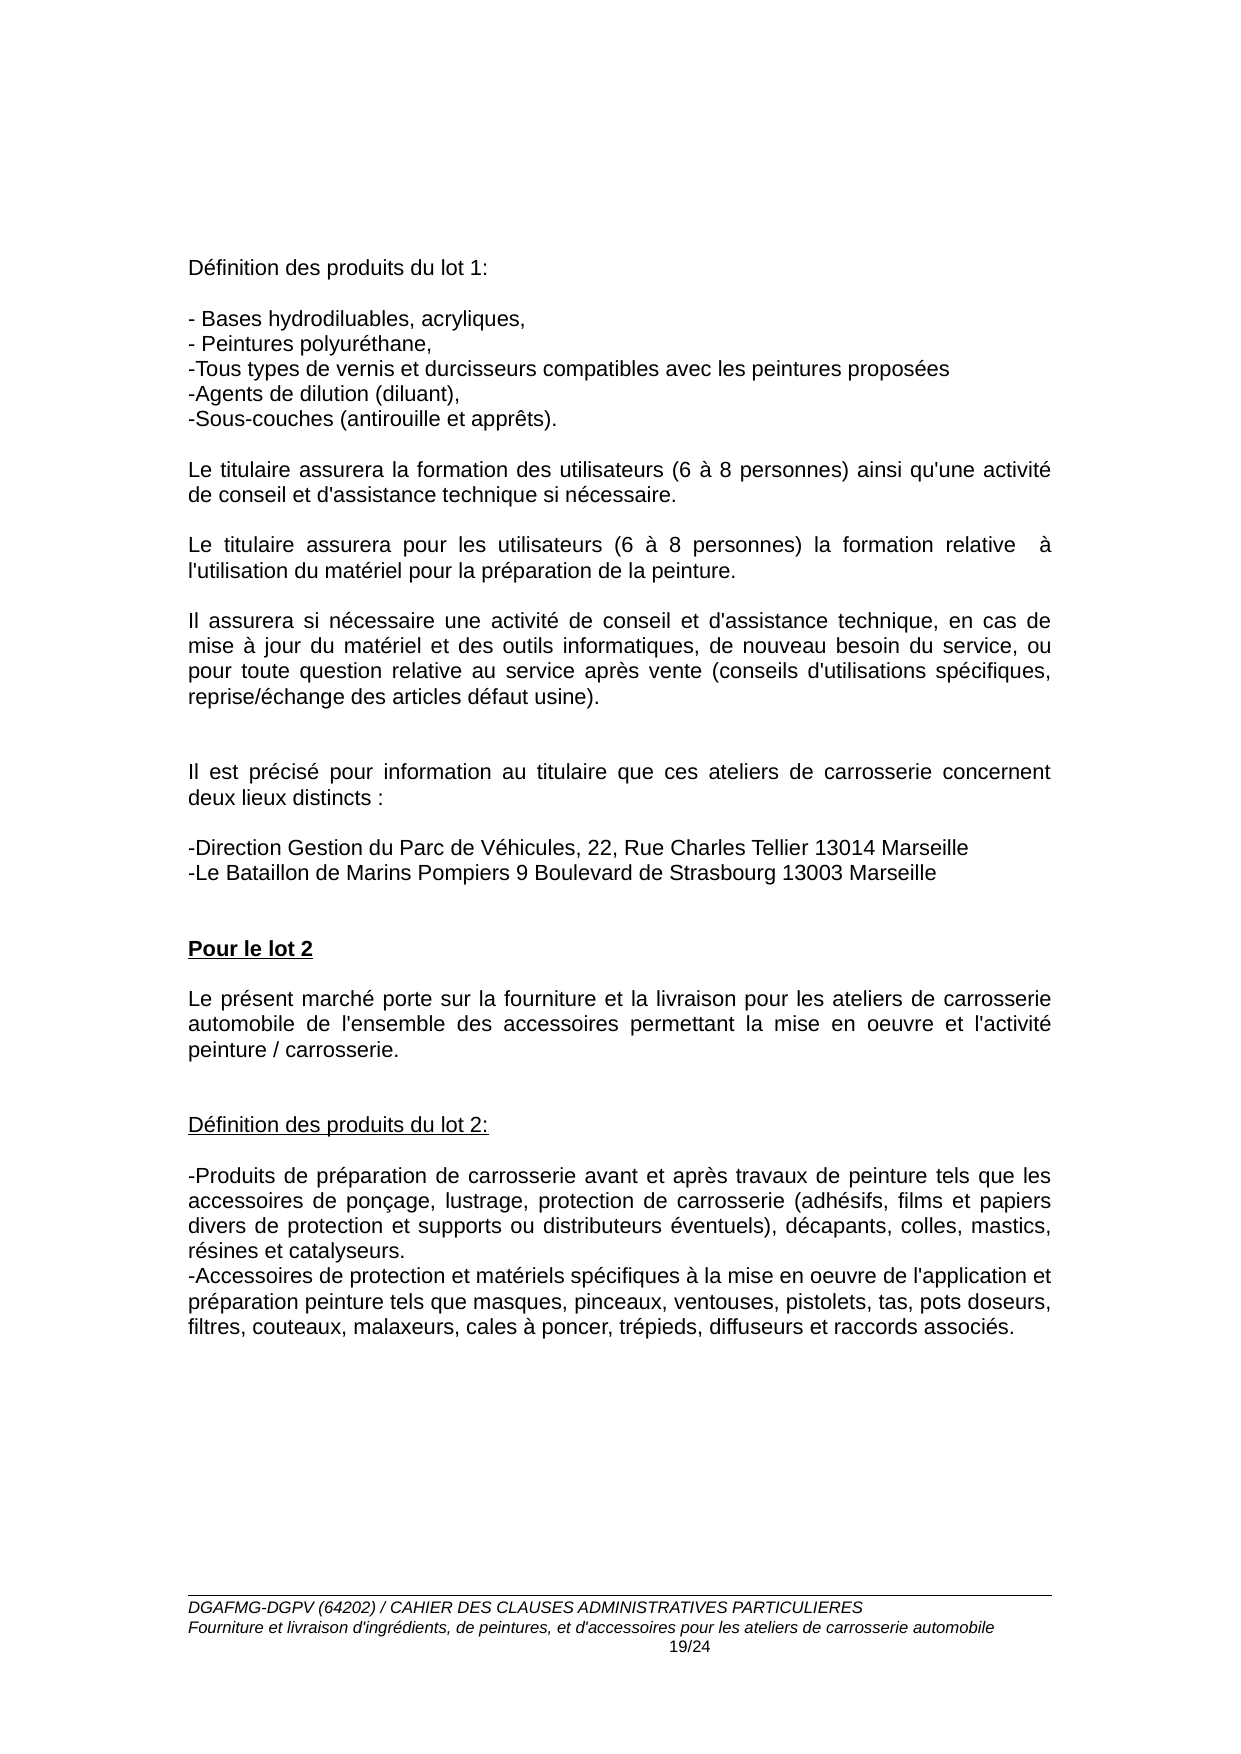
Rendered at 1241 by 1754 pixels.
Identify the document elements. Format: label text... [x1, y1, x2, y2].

text - Bases hydrodiluables, acryliques, [188, 305, 1052, 331]
text Il assurera si nécessaire une activité de conseil et d'assistance technique, en cas de mise à jour du matériel et des outils informatiques, de nouveau besoin du service, ou pour toute question relative au service après vente (conseils d'utilisations spécifiques, reprise/échange des articles défaut usine). [188, 608, 1052, 709]
text Le titulaire assurera pour les utilisateurs (6 à 8 personnes) la formation relative à l'utilisation du matériel pour la préparation de la peinture. [188, 532, 1052, 583]
text -Tous types de vernis et durcisseurs compatibles avec les peintures proposées [188, 356, 1052, 381]
text -Produits de préparation de carrosserie avant et après travaux de peinture tels que les accessoires de ponçage, lustrage, protection de carrosserie (adhésifs, films et papiers divers de protection et supports ou distributeurs éventuels), décapants, colles, mastics, résines et catalyseurs. [188, 1162, 1052, 1263]
text Définition des produits du lot 2: [188, 1112, 1052, 1137]
text -Sous-couches (antirouille et apprêts). [188, 406, 1052, 431]
text Définition des produits du lot 1: [188, 255, 1052, 280]
text Le titulaire assurera la formation des utilisateurs (6 à 8 personnes) ainsi qu'une activité de conseil et d'assistance technique si nécessaire. [188, 457, 1052, 507]
text Le présent marché porte sur la fourniture et la livraison pour les ateliers de carrosserie automobile de l'ensemble des accessoires permettant la mise en oeuvre et l'activité peinture / carrosserie. [188, 986, 1052, 1062]
text Il est précisé pour information au titulaire que ces ateliers de carrosserie concernent deux lieux distincts : [188, 759, 1052, 809]
text -Direction Gestion du Parc de Véhicules, 22, Rue Charles Tellier 13014 Marseille [188, 835, 1052, 860]
text - Peintures polyuréthane, [188, 331, 1052, 356]
text -Agents de dilution (diluant), [188, 381, 1052, 406]
text -Le Bataillon de Marins Pompiers 9 Boulevard de Strasbourg 13003 Marseille [188, 860, 1052, 885]
text -Accessoires de protection et matériels spécifiques à la mise en oeuvre de l'application et préparation peinture tels que masques, pinceaux, ventouses, pistolets, tas, pots doseurs, filtres, couteaux, malaxeurs, cales à poncer, trépieds, diffuseurs et raccords associés. [188, 1263, 1052, 1339]
text Pour le lot 2 [188, 936, 1052, 961]
